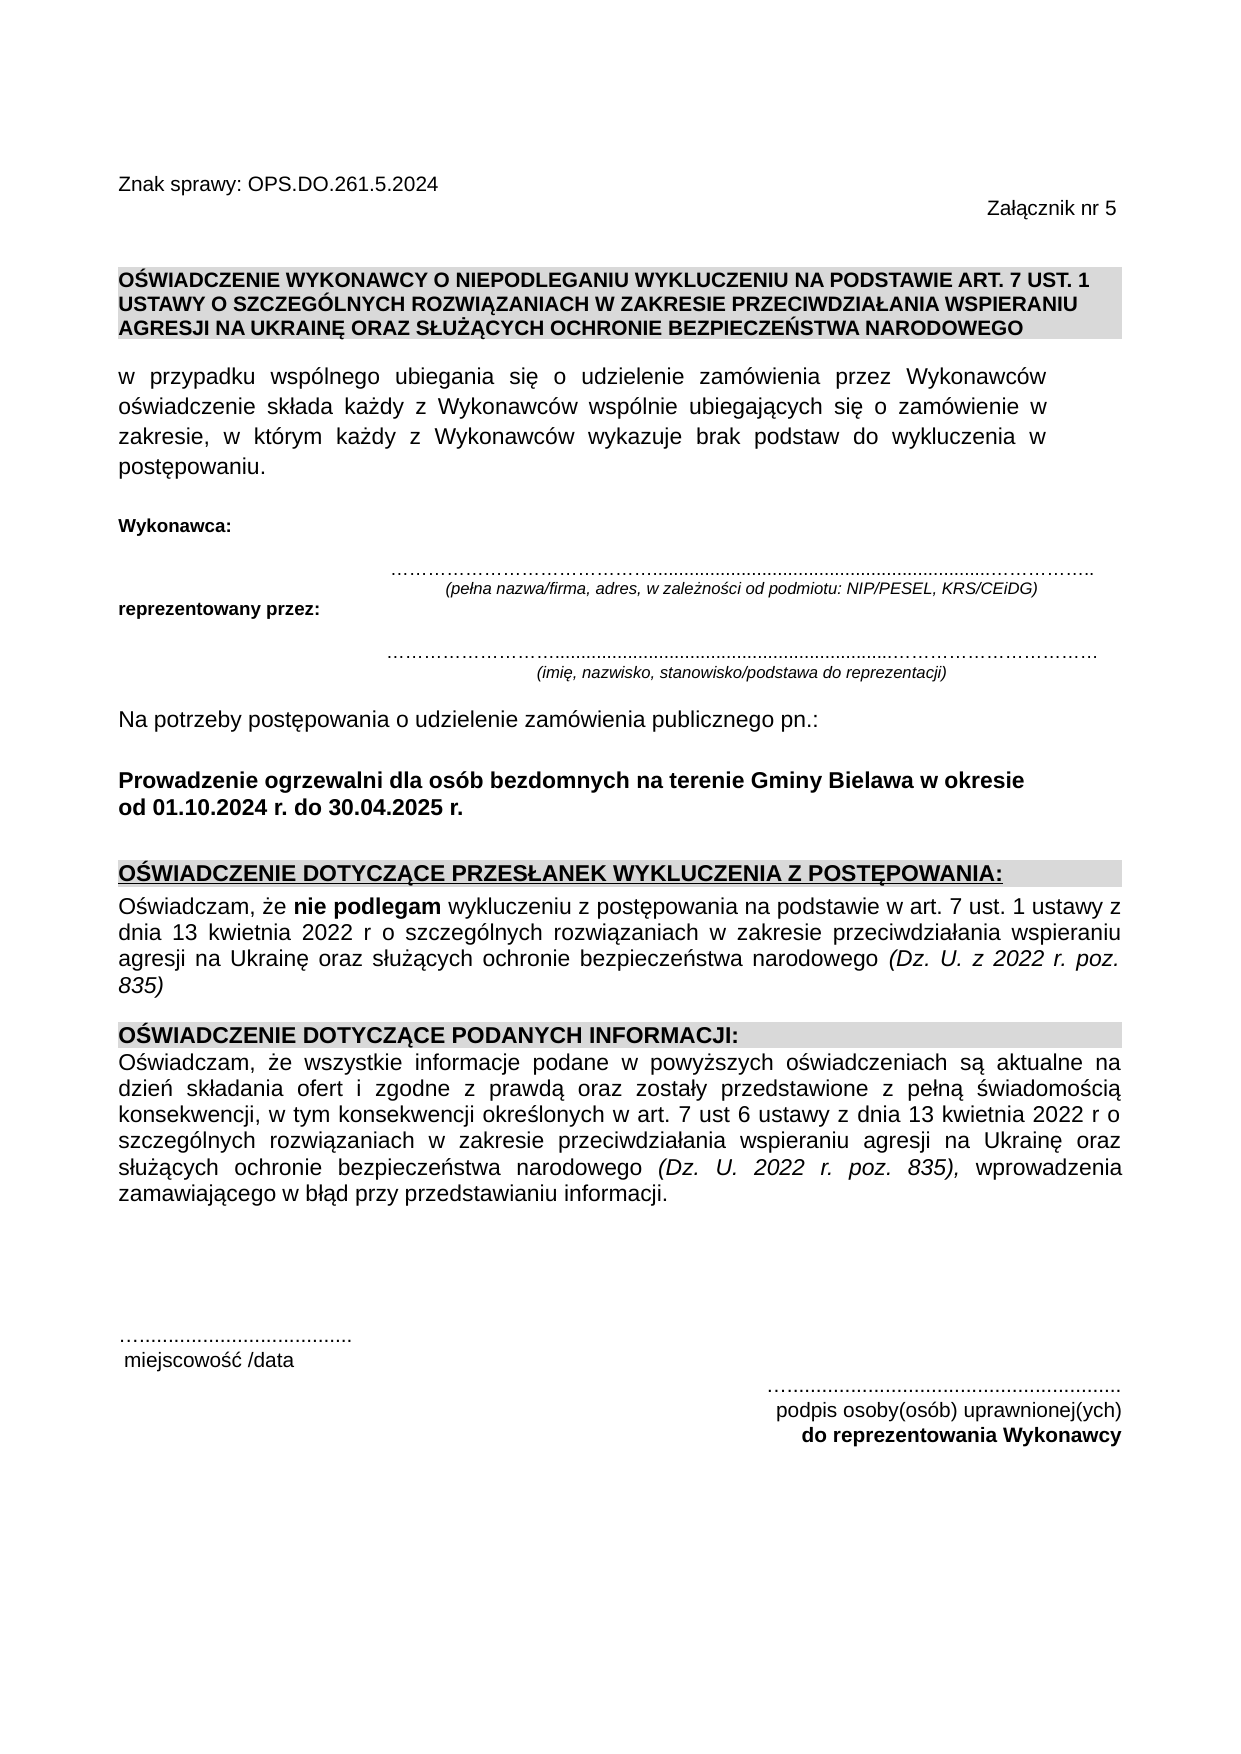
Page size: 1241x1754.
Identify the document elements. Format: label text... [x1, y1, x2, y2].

text Na potrzeby postępowania o udzielenie zamówienia publicznego pn.: [118, 706, 1122, 732]
text ….......................................................... [118, 1372, 1122, 1397]
text Oświadczam, że nie podlegam wykluczeniu z postępowania na podstawie w art. 7 ust. 1 ustawy z dnia 13 kwietnia 2022 r o szczególnych rozwiązaniach w zakresie przeciwdziałania wspieraniu agresji na Ukrainę oraz służących ochronie bezpieczeństwa narodowego (Dz. U. z 2022 r. poz. 835) [118, 893, 1122, 998]
text podpis osoby(osób) uprawnionej(ych) [118, 1397, 1122, 1422]
table_cell ……………………….................................................................…………………………… (imię, nazwisko, stanowisko/podstawa do reprezentacji) [370, 598, 1115, 682]
list OŚWIADCZENIE DOTYCZĄCE PRZESŁANEK WYKLUCZENIA Z POSTĘPOWANIA: [118, 860, 1122, 887]
text Oświadczam, że wszystkie informacje podane w powyższych oświadczeniach są aktualne na dzień składania ofert i zgodne z prawdą oraz zostały przedstawione z pełną świadomością konsekwencji, w tym konsekwencji określonych w art. 7 ust 6 ustawy z dnia 13 kwietnia 2022 r o szczególnych rozwiązaniach w zakresie przeciwdziałania wspieraniu agresji na Ukrainę oraz służących ochronie bezpieczeństwa narodowego (Dz. U. 2022 r. poz. 835), wprowadzenia zamawiającego w błąd przy przedstawianiu informacji. [118, 1048, 1122, 1207]
table_header Wykonawca: [111, 514, 370, 598]
list OŚWIADCZENIE DOTYCZĄCE PODANYCH INFORMACJI: [118, 1022, 1122, 1048]
table_header …………………………………….................................................................…………….. (pełna nazwa/firma, adres, w zależności od podmiotu: NIP/PESEL, KRS/CEiDG) [370, 514, 1115, 598]
text miejscowość /data [118, 1347, 1122, 1372]
table_cell reprezentowany przez: [111, 598, 370, 682]
text Załącznik nr 5 [118, 196, 1122, 219]
text …..................................... [118, 1322, 1122, 1347]
list OŚWIADCZENIE WYKONAWCY O NIEPODLEGANIU WYKLUCZENIU NA PODSTAWIE ART. 7 UST. 1 USTAWY O SZCZEGÓLNYCH ROZWIĄZANIACH W ZAKRESIE PRZECIWDZIAŁANIA WSPIERANIU AGRESJI NA UKRAINĘ ORAZ SŁUŻĄCYCH OCHRONIE BEZPIECZEŃSTWA NARODOWEGO [118, 267, 1122, 339]
text do reprezentowania Wykonawcy [118, 1422, 1122, 1447]
text w przypadku wspólnego ubiegania się o udzielenie zamówienia przez Wykonawców oświadczenie składa każdy z Wykonawców wspólnie ubiegających się o zamówienie w zakresie, w którym każdy z Wykonawców wykazuje brak podstaw do wykluczenia w postępowaniu. [118, 363, 1047, 479]
text Prowadzenie ogrzewalni dla osób bezdomnych na terenie Gminy Bielawa w okresie od 01.10.2024 r. do 30.04.2025 r. [118, 767, 1122, 820]
text Znak sprawy: OPS.DO.261.5.2024 [118, 172, 1122, 196]
